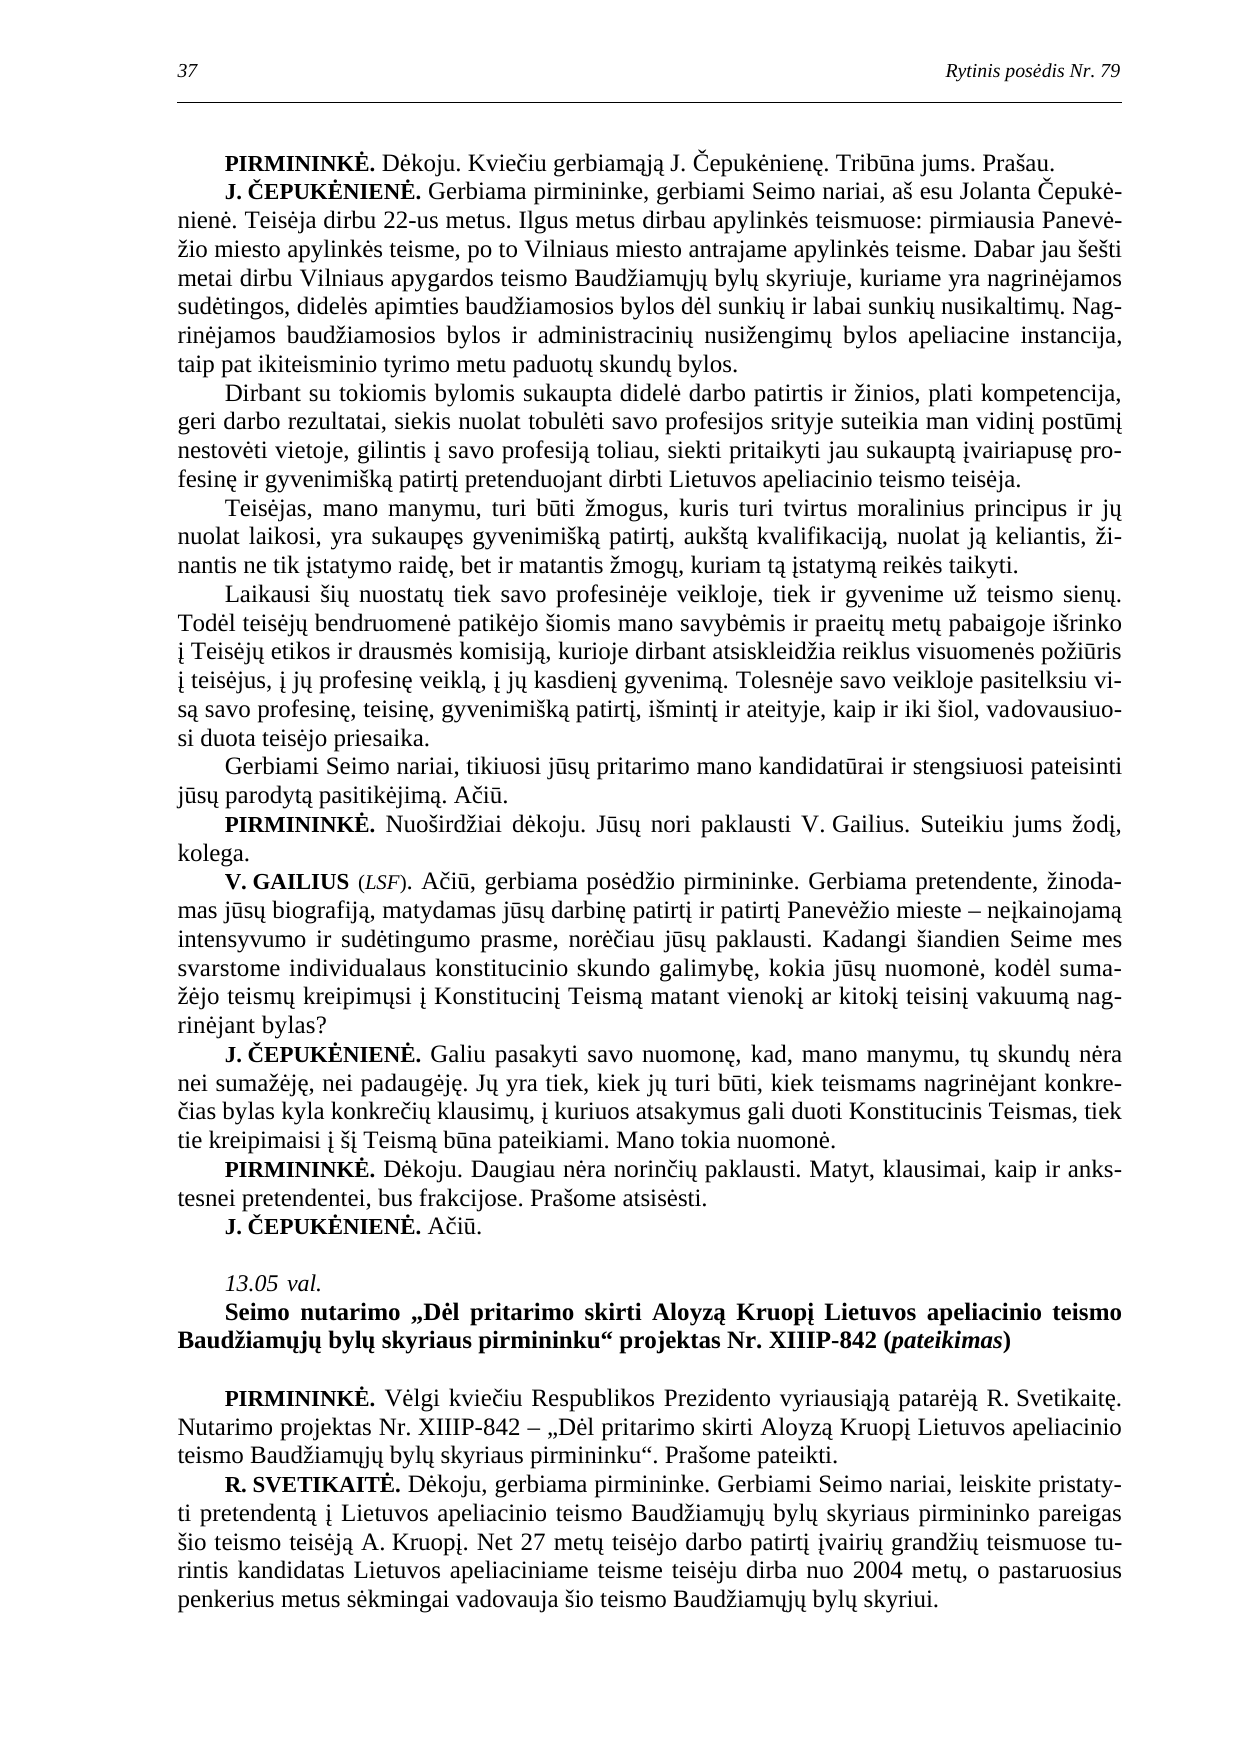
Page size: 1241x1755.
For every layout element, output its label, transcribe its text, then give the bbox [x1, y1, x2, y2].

text Sei­mo nu­ta­ri­mo „Dėl pri­ta­ri­mo skir­ti Alo­y­zą Kruo­pį Lie­tu­vos ape­lia­ci­nio teis­mo Bau­džia­mų­jų by­lų sky­riaus pir­mi­nin­ku“ pro­jek­tas Nr. XIIIP-842 (pa­tei­ki­mas) [177, 1297, 1122, 1354]
text Tei­sė­jas, ma­no ma­ny­mu, tu­ri bū­ti žmo­gus, ku­ris tu­ri tvir­tus mo­ra­li­nius prin­ci­pus ir jų nuo­lat lai­ko­si, yra su­kau­pęs gy­ve­ni­miš­ką pa­tir­tį, aukš­tą kva­li­fi­ka­ci­ją, nuo­lat ją ke­lian­tis, ži­nan­tis ne tik įsta­ty­mo rai­dę, bet ir ma­tan­tis žmo­gų, ku­riam tą įsta­ty­mą rei­kės tai­ky­ti. [177, 493, 1122, 579]
text J. ČEPUKĖNIENĖ. Ačiū. [177, 1211, 1122, 1240]
text R. SVETIKAITĖ. Dė­ko­ju, ger­bia­ma pir­mi­nin­ke. Ger­bia­mi Sei­mo na­riai, leis­ki­te pri­sta­ty­ti pre­ten­den­tą į Lie­tu­vos ape­lia­ci­nio teis­mo Bau­džia­mų­jų by­lų sky­riaus pir­mi­nin­ko pa­rei­gas šio teis­mo tei­sė­ją A. Kruo­pį. Net 27 me­tų tei­sė­jo dar­bo pa­tir­tį įvai­rių gran­džių teis­muo­se tu­rin­tis kan­di­da­tas Lie­tu­vos ape­lia­ci­nia­me teis­me tei­sė­ju dir­ba nuo 2004 me­tų, o pas­ta­ruo­sius pen­ke­rius me­tus sėk­min­gai va­do­vau­ja šio teis­mo Bau­džia­mų­jų by­lų sky­riui. [177, 1469, 1122, 1613]
text V. GAILIUS (LSF). Ačiū, ger­bia­ma po­sė­džio pir­mi­nin­ke. Ger­bia­ma pre­ten­den­te, ži­no­da­mas jū­sų biog­ra­fi­ją, ma­ty­da­mas jū­sų dar­bi­nę pa­tir­tį ir pa­tir­tį Pa­ne­vė­žio mies­te – ne­įkai­no­ja­mą in­ten­sy­vu­mo ir su­dė­tin­gu­mo pras­me, no­rė­čiau jū­sų pa­klaus­ti. Ka­dan­gi šian­dien Sei­me mes svars­to­me in­di­vi­du­a­laus kon­sti­tu­ci­nio skun­do ga­li­my­bę, ko­kia jū­sų nuo­mo­nė, ko­dėl su­ma­žė­jo teis­mų krei­pi­mų­si į Kon­sti­tu­ci­nį Teis­mą ma­tant vie­no­kį ar ki­to­kį tei­si­nį va­ku­u­mą nag­ri­nė­jant by­las? [177, 866, 1122, 1039]
text J. ČEPUKĖNIENĖ. Ga­liu pa­sa­ky­ti sa­vo nuo­mo­nę, kad, ma­no ma­ny­mu, tų skun­dų nė­ra nei su­ma­žė­ję, nei pa­dau­gė­ję. Jų yra tiek, kiek jų tu­ri bū­ti, kiek teis­mams nag­ri­nė­jant kon­kre­čias by­las ky­la kon­kre­čių klau­si­mų, į ku­riuos at­sa­ky­mus ga­li duo­ti Kon­sti­tu­ci­nis Teis­mas, tiek tie krei­pi­mai­si į šį Teis­mą bū­na pa­tei­kia­mi. Ma­no to­kia nuo­mo­nė. [177, 1039, 1122, 1154]
text PIRMININKĖ. Vėl­gi kvie­čiu Res­pub­li­kos Pre­zi­den­to vy­riau­si­ą­ją pa­ta­rė­ją R. Sve­ti­kai­tę. Nu­ta­ri­mo pro­jek­tas Nr. XIIIP-842 – „Dėl pri­ta­ri­mo skir­ti Alo­y­zą Kruo­pį Lie­tu­vos ape­lia­ci­nio teis­mo Bau­džia­mų­jų by­lų sky­riaus pir­mi­nin­ku“. Pra­šo­me pa­teik­ti. [177, 1383, 1122, 1469]
text Lai­kau­si šių nuo­sta­tų tiek sa­vo pro­fe­si­nė­je veik­lo­je, tiek ir gy­ve­ni­me už teis­mo sie­nų. To­dėl tei­sė­jų ben­druo­me­nė pa­ti­kė­jo šio­mis ma­no sa­vy­bė­mis ir pra­ei­tų me­tų pa­bai­go­je iš­rin­ko į Tei­sė­jų eti­kos ir draus­mės ko­mi­si­ją, ku­rio­je dir­bant at­si­sklei­džia reik­lus vi­suo­me­nės po­žiū­ris į tei­sė­jus, į jų pro­fe­si­nę veik­lą, į jų kas­die­nį gy­ve­ni­mą. To­les­nė­je sa­vo veik­lo­je pa­si­telk­siu vi­są sa­vo pro­fe­si­nę, tei­si­nę, gy­ve­ni­miš­ką pa­tir­tį, iš­min­tį ir at­ei­ty­je, kaip ir iki šiol, va­do­vau­siuo­si duo­ta tei­sė­jo prie­sai­ka. [177, 579, 1122, 751]
text Dir­bant su to­kio­mis by­lo­mis su­kaup­ta di­de­lė dar­bo pa­tir­tis ir ži­nios, pla­ti kom­pe­ten­ci­ja, ge­ri dar­bo re­zul­ta­tai, sie­kis nuo­lat to­bu­lė­ti sa­vo pro­fe­si­jos sri­ty­je su­tei­kia man vi­di­nį po­stū­mį ne­sto­vė­ti vie­to­je, gi­lin­tis į sa­vo pro­fe­si­ją to­liau, siek­ti pri­tai­ky­ti jau su­kaup­tą įvai­ria­pu­sę pro­fe­si­nę ir gy­ve­ni­miš­ką pa­tir­tį pre­ten­duo­jant dirb­ti Lie­tu­vos ape­lia­ci­nio teis­mo tei­sė­ja. [177, 378, 1122, 493]
text Ger­bia­mi Sei­mo na­riai, ti­kiuo­si jū­sų pri­ta­ri­mo ma­no kan­di­da­tū­rai ir steng­siuo­si pa­tei­sin­ti jū­sų pa­ro­dy­tą pa­si­ti­kė­ji­mą. Ačiū. [177, 751, 1122, 809]
text PIRMININKĖ. Dė­ko­ju. Kvie­čiu ger­bia­mą­ją J. Če­pu­kė­nie­nę. Tri­bū­na jums. Pra­šau. [177, 148, 1122, 176]
text J. ČEPUKĖNIENĖ. Ger­bia­ma pir­mi­nin­ke, ger­bia­mi Sei­mo na­riai, aš esu Jo­lan­ta Če­pu­kė­nie­nė. Tei­sė­ja dir­bu 22-us me­tus. Il­gus me­tus dir­bau apy­lin­kės teis­muo­se: pir­miau­sia Pa­ne­vė­žio mies­to apy­lin­kės teis­me, po to Vil­niaus mies­to ant­ra­ja­me apy­lin­kės teis­me. Da­bar jau šeš­ti me­tai dir­bu Vil­niaus apy­gar­dos teis­mo Bau­džia­mų­jų by­lų sky­riu­je, ku­ria­me yra nag­ri­nė­ja­mos su­dė­tin­gos, di­de­lės ap­im­ties bau­džia­mo­sios by­los dėl sun­kių ir la­bai sun­kių nu­si­kal­ti­mų. Nag­ri­nė­ja­mos bau­džia­mo­sios by­los ir ad­mi­nist­ra­ci­nių nu­si­žen­gi­mų by­los ape­lia­ci­ne ins­tan­ci­ja, taip pat iki­teis­mi­nio ty­ri­mo me­tu pa­duo­tų skun­dų by­los. [177, 176, 1122, 378]
text PIRMININKĖ. Dė­ko­ju. Dau­giau nė­ra no­rin­čių pa­klaus­ti. Ma­tyt, klau­si­mai, kaip ir anks­tes­nei pre­ten­den­tei, bus frak­ci­jo­se. Pra­šo­me at­si­sės­ti. [177, 1154, 1122, 1211]
text PIRMININKĖ. Nuo­šir­džiai dė­ko­ju. Jū­sų no­ri pa­klaus­ti V. Gai­lius. Su­tei­kiu jums žo­dį, ko­le­ga. [177, 809, 1122, 866]
text 13.05 val. [224, 1269, 1122, 1297]
